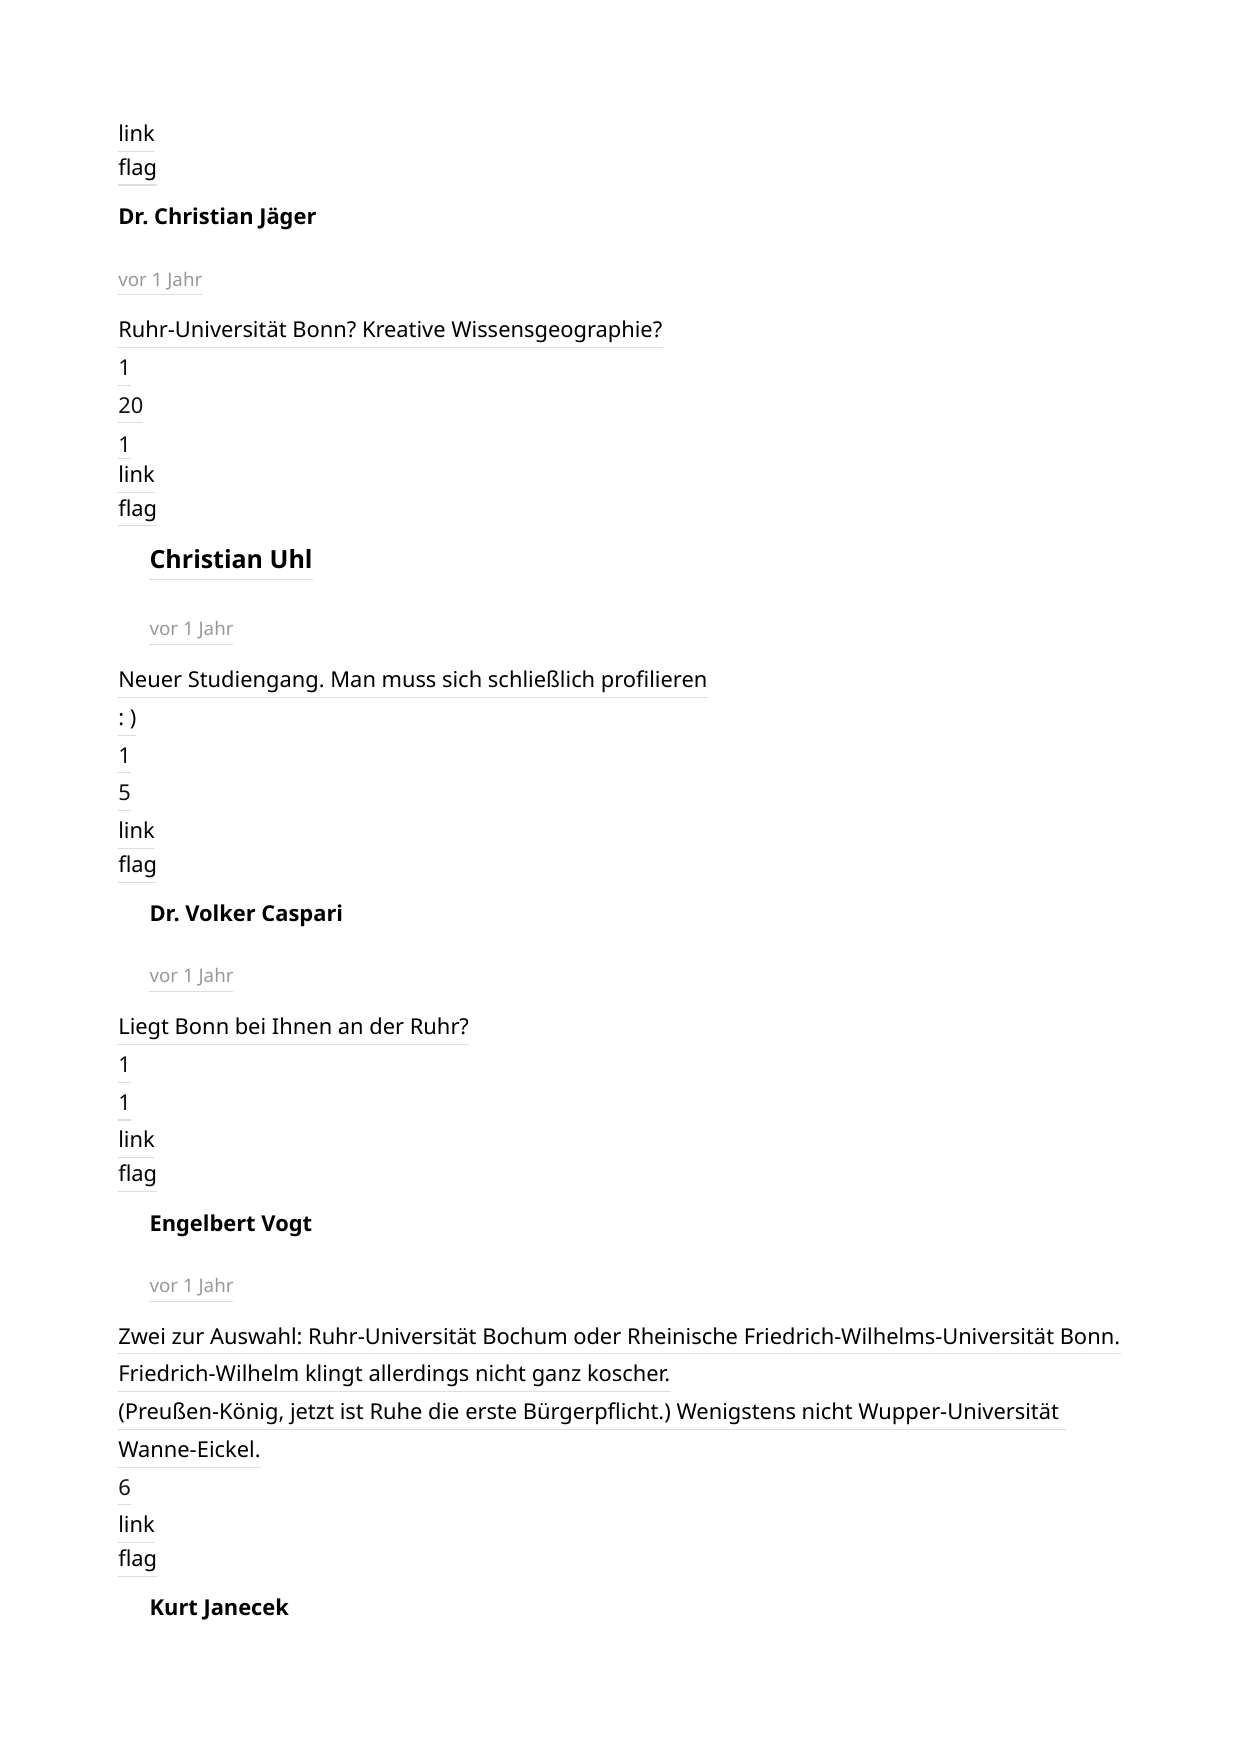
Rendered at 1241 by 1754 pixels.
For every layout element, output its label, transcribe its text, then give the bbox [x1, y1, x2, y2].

text vor 1 Jahr [149, 963, 1117, 992]
text 1 [118, 1087, 1122, 1121]
text 6 [118, 1472, 1122, 1505]
text flag [118, 1158, 1122, 1192]
text link [118, 118, 1122, 152]
text link [118, 1124, 1122, 1158]
text vor 1 Jahr [149, 1272, 1117, 1302]
text 20 [118, 390, 1122, 423]
text 5 [118, 777, 1122, 811]
text link [118, 1509, 1122, 1543]
text flag [118, 493, 1122, 526]
text 1 [118, 427, 1122, 459]
text 1 [118, 740, 1122, 773]
text link [118, 459, 1122, 493]
text vor 1 Jahr [149, 616, 1117, 645]
text Liegt Bonn bei Ihnen an der Ruhr? [118, 1011, 1122, 1045]
text Christian Uhl [149, 542, 1122, 580]
text link [118, 815, 1122, 849]
text Dr. Christian Jäger [118, 201, 1122, 231]
text flag [118, 1543, 1122, 1577]
text Engelbert Vogt [149, 1208, 1122, 1237]
text flag [118, 849, 1122, 883]
text Neuer Studiengang. Man muss sich schließlich profilieren : ) [118, 664, 1122, 736]
text Dr. Volker Caspari [149, 898, 1122, 928]
text Kurt Janecek [149, 1592, 1122, 1622]
text vor 1 Jahr [118, 266, 1117, 295]
text 1 [118, 352, 1122, 386]
text Ruhr-Universität Bonn? Kreative Wissensgeographie? [118, 314, 1122, 348]
text flag [118, 152, 1122, 186]
text 1 [118, 1049, 1122, 1083]
text Zwei zur Auswahl: Ruhr-Universität Bochum oder Rheinische Friedrich-Wilhelms-Universität Bonn. Friedrich-Wilhelm klingt allerdings nicht ganz koscher. (Preußen-König, jetzt ist Ruhe die erste Bürgerpflicht.) Wenigstens nicht Wupper-Universität Wanne-Eickel. [118, 1321, 1122, 1468]
